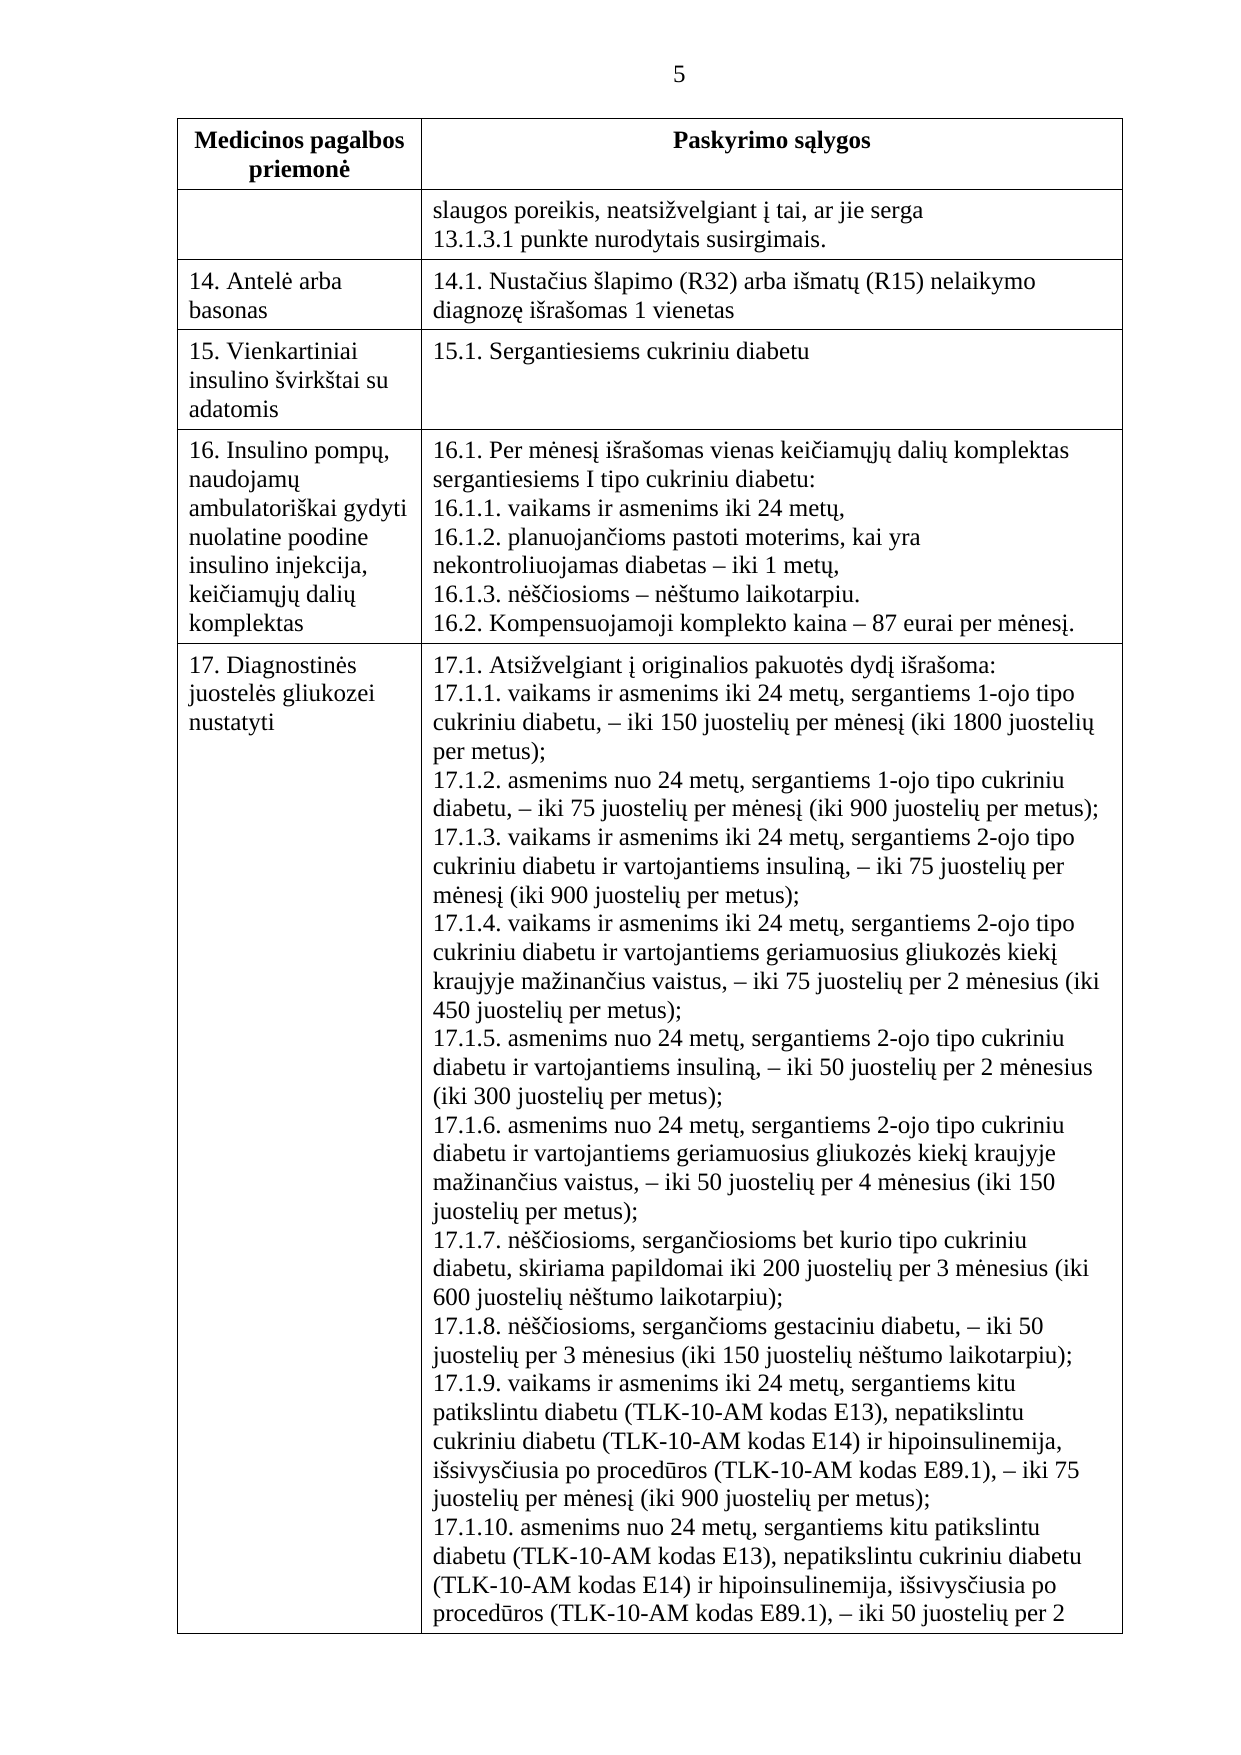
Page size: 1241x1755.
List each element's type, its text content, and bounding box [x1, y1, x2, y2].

table_cell 16.1. Per mėnesį išrašomas vienas keičiamųjų dalių komplektas sergantiesiems I tipo cukriniu diabetu: 16.1.1. vaikams ir asmenims iki 24 metų, 16.1.2. planuojančioms pastoti moterims, kai yra nekontroliuojamas diabetas – iki 1 metų, 16.1.3. nėščiosioms – nėštumo laikotarpiu. 16.2. Kompensuojamoji komplekto kaina – 87 eurai per mėnesį. [422, 430, 1122, 643]
table_header Medicinos pagalbos priemonė [178, 119, 421, 188]
table_cell 14.1. Nustačius šlapimo (R32) arba išmatų (R15) nelaikymo diagnozę išrašomas 1 vienetas [422, 260, 1122, 329]
table_cell 15. Vienkartiniai insulino švirkštai su adatomis [178, 330, 421, 428]
table_cell 17. Diagnostinės juostelės gliukozei nustatyti [178, 644, 421, 1633]
table_cell 16. Insulino pompų, naudojamų ambulatoriškai gydyti nuolatine poodine insulino injekcija, keičiamųjų dalių komplektas [178, 430, 421, 643]
table_cell 15.1. Sergantiesiems cukriniu diabetu [422, 330, 1122, 428]
table_cell 14. Antelė arba basonas [178, 260, 421, 329]
table_cell 17.1. Atsižvelgiant į originalios pakuotės dydį išrašoma: 17.1.1. vaikams ir asmenims iki 24 metų, sergantiems 1-ojo tipo cukriniu diabetu, – iki 150 juostelių per mėnesį (iki 1800 juostelių per metus); 17.1.2. asmenims nuo 24 metų, sergantiems 1-ojo tipo cukriniu diabetu, – iki 75 juostelių per mėnesį (iki 900 juostelių per metus); 17.1.3. vaikams ir asmenims iki 24 metų, sergantiems 2-ojo tipo cukriniu diabetu ir vartojantiems insuliną, – iki 75 juostelių per mėnesį (iki 900 juostelių per metus); 17.1.4. vaikams ir asmenims iki 24 metų, sergantiems 2-ojo tipo cukriniu diabetu ir vartojantiems geriamuosius gliukozės kiekį kraujyje mažinančius vaistus, – iki 75 juostelių per 2 mėnesius (iki 450 juostelių per metus); 17.1.5. asmenims nuo 24 metų, sergantiems 2-ojo tipo cukriniu diabetu ir vartojantiems insuliną, – iki 50 juostelių per 2 mėnesius (iki 300 juostelių per metus); 17.1.6. asmenims nuo 24 metų, sergantiems 2-ojo tipo cukriniu diabetu ir vartojantiems geriamuosius gliukozės kiekį kraujyje mažinančius vaistus, – iki 50 juostelių per 4 mėnesius (iki 150 juostelių per metus); 17.1.7. nėščiosioms, sergančiosioms bet kurio tipo cukriniu diabetu, skiriama papildomai iki 200 juostelių per 3 mėnesius (iki 600 juostelių nėštumo laikotarpiu); 17.1.8. nėščiosioms, sergančioms gestaciniu diabetu, – iki 50 juostelių per 3 mėnesius (iki 150 juostelių nėštumo laikotarpiu); 17.1.9. vaikams ir asmenims iki 24 metų, sergantiems kitu patikslintu diabetu (TLK-10-AM kodas E13), nepatikslintu cukriniu diabetu (TLK-10-AM kodas E14) ir hipoinsulinemija, išsivysčiusia po procedūros (TLK-10-AM kodas E89.1), – iki 75 juostelių per mėnesį (iki 900 juostelių per metus); 17.1.10. asmenims nuo 24 metų, sergantiems kitu patikslintu diabetu (TLK-10-AM kodas E13), nepatikslintu cukriniu diabetu (TLK-10-AM kodas E14) ir hipoinsulinemija, išsivysčiusia po procedūros (TLK-10-AM kodas E89.1), – iki 50 juostelių per 2 [422, 644, 1122, 1633]
table_header Paskyrimo sąlygos [422, 119, 1122, 188]
table_cell slaugos poreikis, neatsižvelgiant į tai, ar jie serga 13.1.3.1 punkte nurodytais susirgimais. [422, 190, 1122, 259]
table_cell [178, 190, 421, 259]
